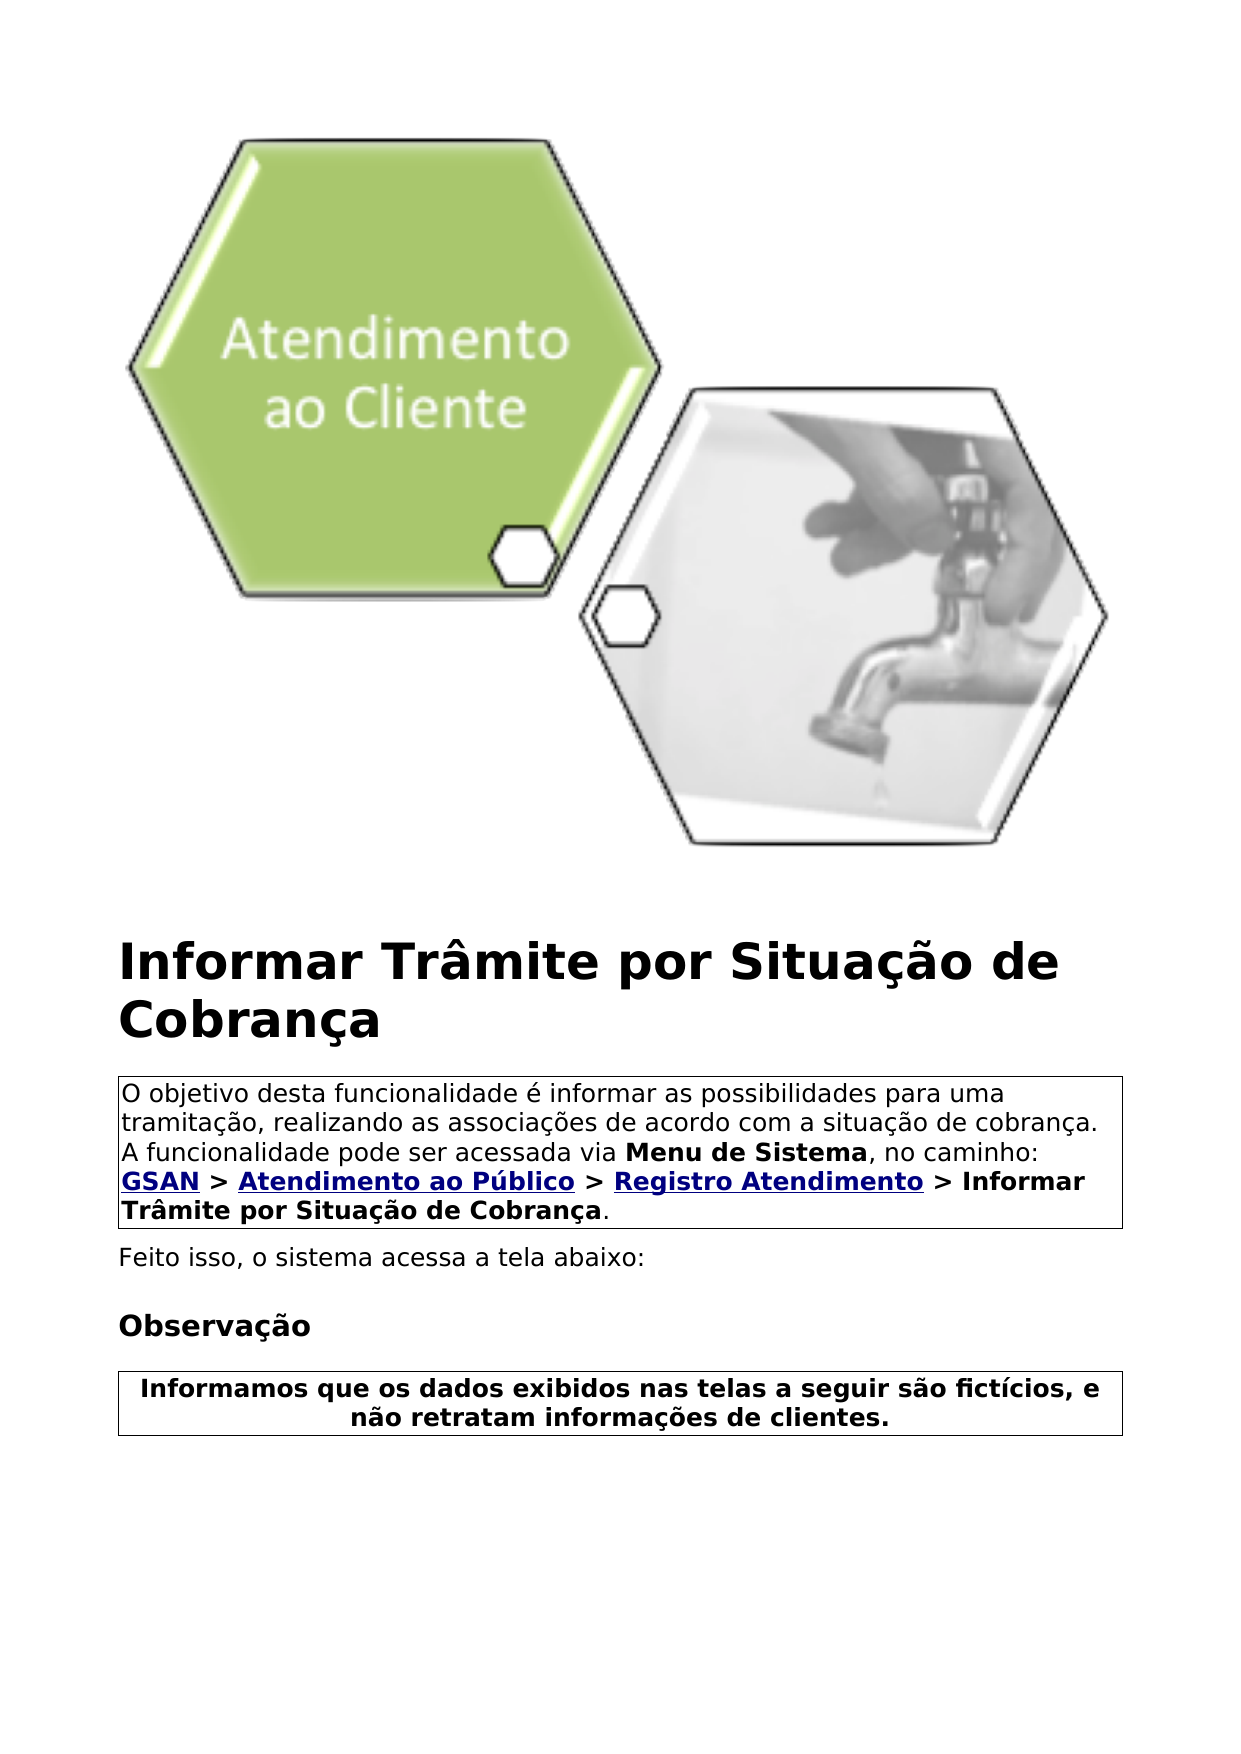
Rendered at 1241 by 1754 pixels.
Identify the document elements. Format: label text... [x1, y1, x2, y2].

table_header Informamos que os dados exibidos nas telas a seguir são fictícios, e não retratam informações de clientes. [119, 1372, 1122, 1435]
subtitle Observação [118, 1310, 1122, 1344]
text Feito isso, o sistema acessa a tela abaixo: [118, 1243, 1122, 1272]
table_header O objetivo desta funcionalidade é informar as possibilidades para uma tramitação, realizando as associações de acordo com a situação de cobrança. A funcionalidade pode ser acessada via Menu de Sistema, no caminho: GSAN > Atendimento ao Público > Registro Atendimento > Informar Trâmite por Situação de Cobrança. [119, 1077, 1122, 1228]
subtitle Informar Trâmite por Situação de Cobrança [118, 933, 1122, 1049]
picture [118, 118, 1123, 866]
